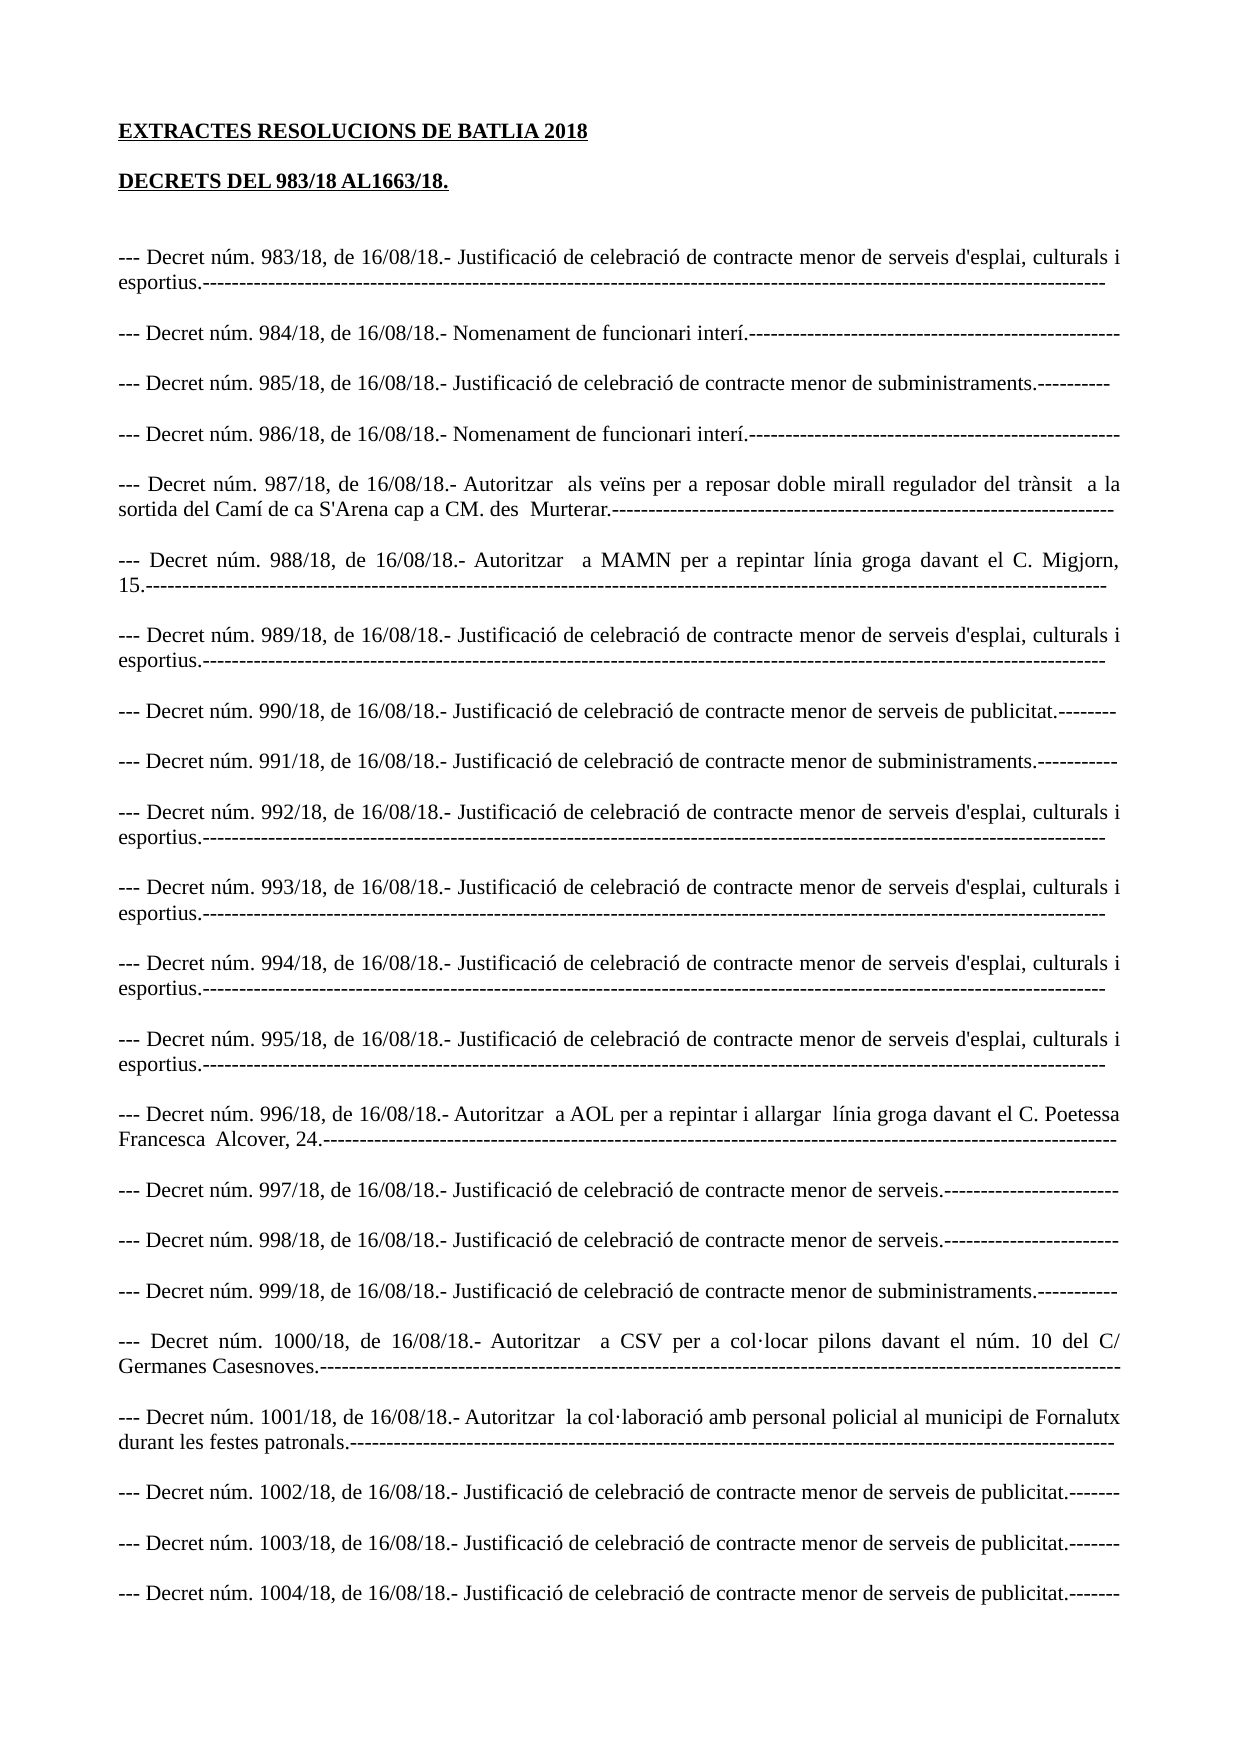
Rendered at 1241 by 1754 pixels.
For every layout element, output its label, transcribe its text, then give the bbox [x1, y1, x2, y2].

text EXTRACTES RESOLUCIONS DE BATLIA 2018 [118, 118, 1122, 143]
text --- Decret núm. 990/18, de 16/08/18.- Justificació de celebració de contracte menor de serveis de publicitat.-------- [118, 698, 1122, 723]
text DECRETS DEL 983/18 AL1663/18. [118, 168, 1122, 194]
text --- Decret núm. 988/18, de 16/08/18.- Autoritzar a MAMN per a repintar línia groga davant el C. Migjorn, 15.------------------------------------------------------------------------------------------------------------------------------------ [118, 547, 1122, 597]
text --- Decret núm. 997/18, de 16/08/18.- Justificació de celebració de contracte menor de serveis.------------------------ [118, 1177, 1122, 1202]
text --- Decret núm. 1000/18, de 16/08/18.- Autoritzar a CSV per a col·locar pilons davant el núm. 10 del C/ Germanes Casesnoves.-------------------------------------------------------------------------------------------------------------- [118, 1328, 1122, 1378]
text --- Decret núm. 983/18, de 16/08/18.- Justificació de celebració de contracte menor de serveis d'esplai, culturals i esportius.---------------------------------------------------------------------------------------------------------------------------- [118, 244, 1122, 294]
text --- Decret núm. 998/18, de 16/08/18.- Justificació de celebració de contracte menor de serveis.------------------------ [118, 1227, 1122, 1252]
text --- Decret núm. 999/18, de 16/08/18.- Justificació de celebració de contracte menor de subministraments.----------- [118, 1278, 1122, 1303]
text --- Decret núm. 996/18, de 16/08/18.- Autoritzar a AOL per a repintar i allargar línia groga davant el C. Poetessa Francesca Alcover, 24.------------------------------------------------------------------------------------------------------------- [118, 1101, 1122, 1152]
text --- Decret núm. 984/18, de 16/08/18.- Nomenament de funcionari interí.--------------------------------------------------- [118, 320, 1122, 345]
text --- Decret núm. 1003/18, de 16/08/18.- Justificació de celebració de contracte menor de serveis de publicitat.------- [118, 1530, 1122, 1555]
text --- Decret núm. 985/18, de 16/08/18.- Justificació de celebració de contracte menor de subministraments.---------- [118, 370, 1122, 395]
text --- Decret núm. 1004/18, de 16/08/18.- Justificació de celebració de contracte menor de serveis de publicitat.------- [118, 1580, 1122, 1605]
text --- Decret núm. 994/18, de 16/08/18.- Justificació de celebració de contracte menor de serveis d'esplai, culturals i esportius.---------------------------------------------------------------------------------------------------------------------------- [118, 950, 1122, 1000]
text --- Decret núm. 989/18, de 16/08/18.- Justificació de celebració de contracte menor de serveis d'esplai, culturals i esportius.---------------------------------------------------------------------------------------------------------------------------- [118, 622, 1122, 673]
text --- Decret núm. 986/18, de 16/08/18.- Nomenament de funcionari interí.--------------------------------------------------- [118, 421, 1122, 446]
text --- Decret núm. 993/18, de 16/08/18.- Justificació de celebració de contracte menor de serveis d'esplai, culturals i esportius.---------------------------------------------------------------------------------------------------------------------------- [118, 874, 1122, 925]
text --- Decret núm. 991/18, de 16/08/18.- Justificació de celebració de contracte menor de subministraments.----------- [118, 748, 1122, 773]
text --- Decret núm. 987/18, de 16/08/18.- Autoritzar als veïns per a reposar doble mirall regulador del trànsit a la sortida del Camí de ca S'Arena cap a CM. des Murterar.--------------------------------------------------------------------- [118, 471, 1122, 521]
text --- Decret núm. 1001/18, de 16/08/18.- Autoritzar la col·laboració amb personal policial al municipi de Fornalutx durant les festes patronals.--------------------------------------------------------------------------------------------------------- [118, 1404, 1122, 1454]
text --- Decret núm. 995/18, de 16/08/18.- Justificació de celebració de contracte menor de serveis d'esplai, culturals i esportius.---------------------------------------------------------------------------------------------------------------------------- [118, 1026, 1122, 1076]
text --- Decret núm. 992/18, de 16/08/18.- Justificació de celebració de contracte menor de serveis d'esplai, culturals i esportius.---------------------------------------------------------------------------------------------------------------------------- [118, 799, 1122, 849]
text --- Decret núm. 1002/18, de 16/08/18.- Justificació de celebració de contracte menor de serveis de publicitat.------- [118, 1479, 1122, 1504]
